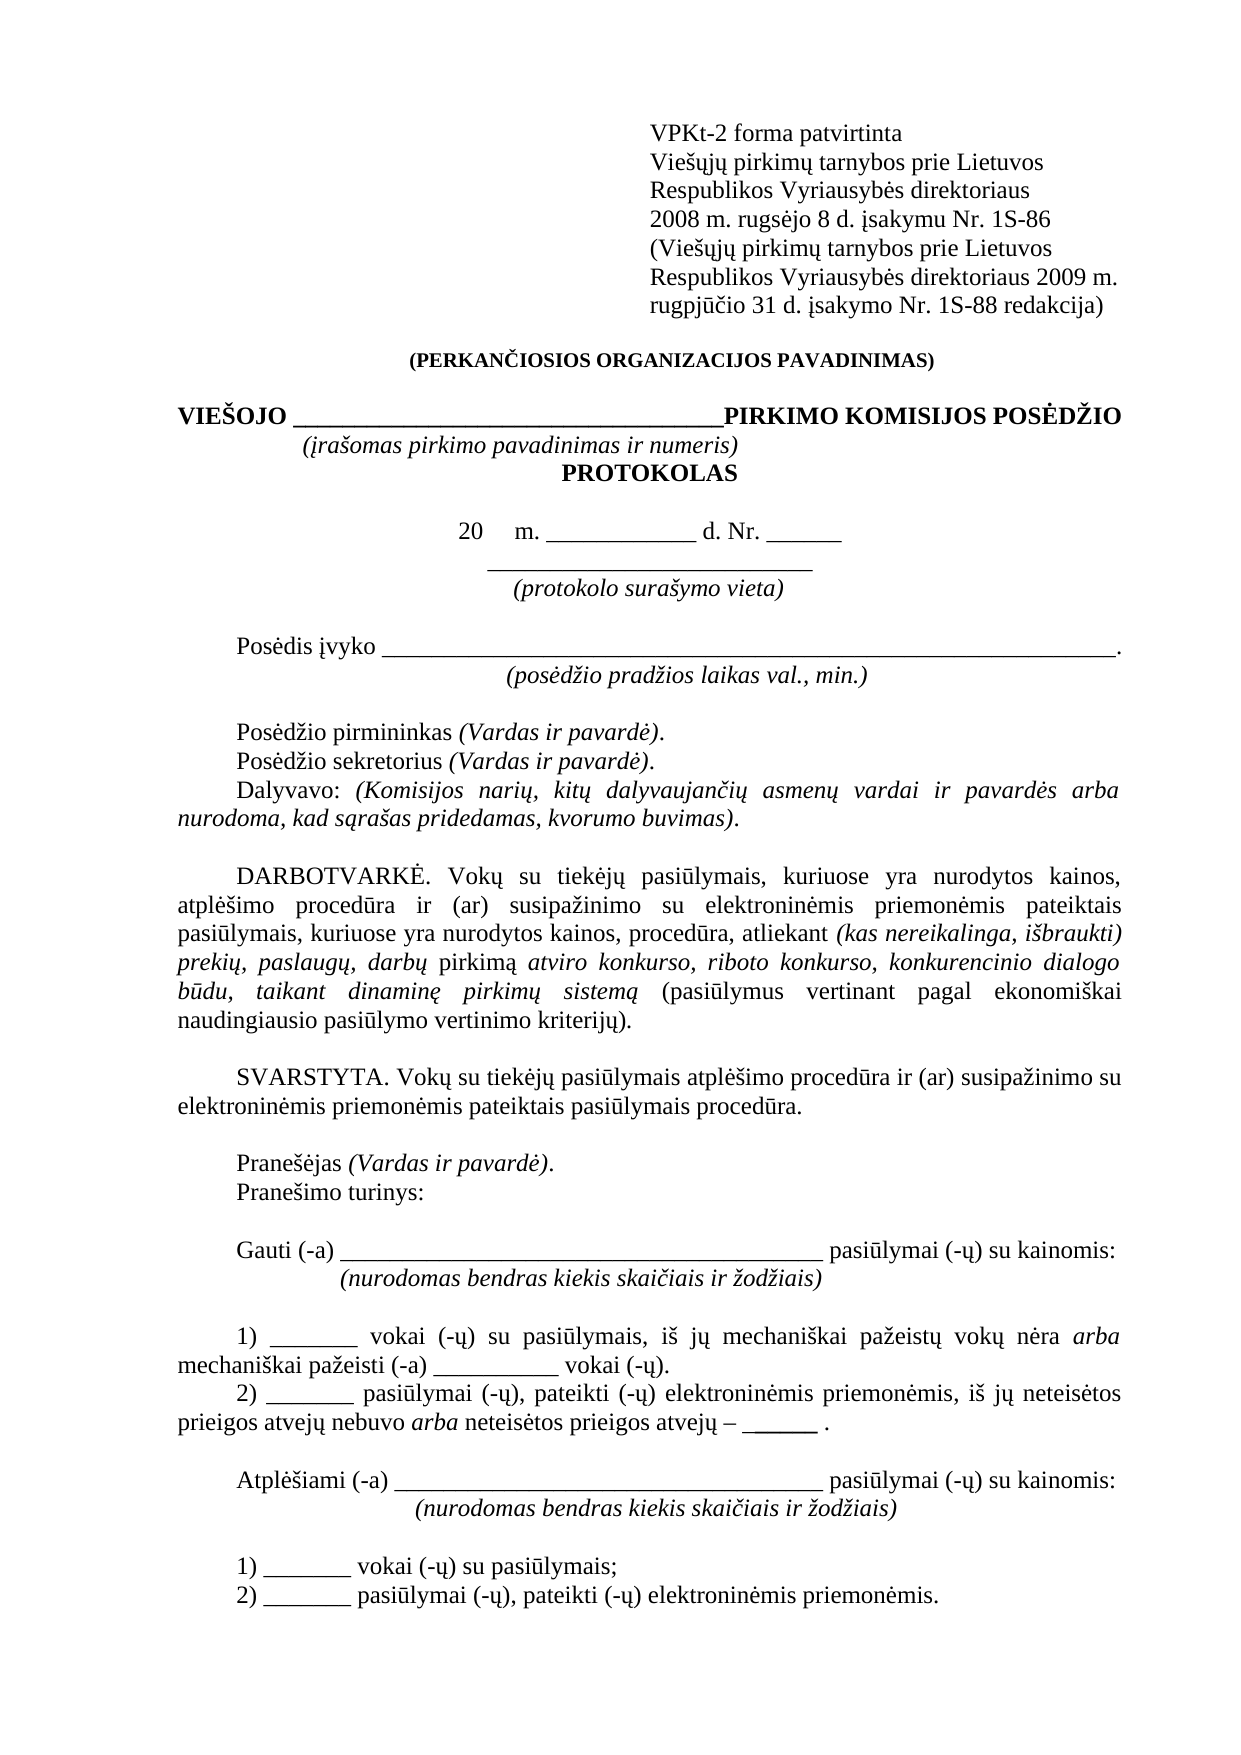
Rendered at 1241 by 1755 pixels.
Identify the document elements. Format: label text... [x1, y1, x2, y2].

text 2) _______ pasiūlymai (-ų), pateikti (-ų) elektroninėmis priemonėmis, iš jų neteisėtos prieigos atvejų nebuvo arba neteisėtos prieigos atvejų – ______ . [177, 1378, 1122, 1436]
text Posėdžio pirmininkas (Vardas ir pavardė). [177, 717, 1122, 746]
text (protokolo surašymo vieta) [177, 573, 1122, 602]
text SVARSTYTA. Vokų su tiekėjų pasiūlymais atplėšimo procedūra ir (ar) susipažinimo su elektroninėmis priemonėmis pateiktais pasiūlymais procedūra. [177, 1062, 1122, 1120]
text Respublikos Vyriausybės direktoriaus [649, 176, 1122, 204]
text (posėdžio pradžios laikas val., min.) [177, 660, 1122, 688]
text (Viešųjų pirkimų tarnybos prie Lietuvos [649, 233, 1122, 262]
text Pranešėjas (Vardas ir pavardė). [177, 1148, 1122, 1177]
text Gauti (-a) pasiūlymai (-ų) su kainomis: [177, 1235, 1122, 1263]
text 2) _______ pasiūlymai (-ų), pateikti (-ų) elektroninėmis priemonėmis. [177, 1580, 1122, 1608]
text DARBOTVARKĖ. Vokų su tiekėjų pasiūlymais, kuriuose yra nurodytos kainos, atplėšimo procedūra ir (ar) susipažinimo su elektroninėmis priemonėmis pateiktais pasiūlymais, kuriuose yra nurodytos kainos, procedūra, atliekant (kas nereikalinga, išbraukti) prekių, paslaugų, darbų pirkimą atviro konkurso, riboto konkurso, konkurencinio dialogo būdu, taikant dinaminę pirkimų sistemą (pasiūlymus vertinant pagal ekonomiškai naudingiausio pasiūlymo vertinimo kriterijų). [177, 861, 1122, 1033]
text 20 m. ____________ d. Nr. ______ [177, 516, 1122, 545]
text 1) _______ vokai (-ų) su pasiūlymais; [177, 1551, 1122, 1580]
text Posėdis įvyko . [177, 631, 1122, 660]
text Atplėšiami (-a) pasiūlymai (-ų) su kainomis: [177, 1465, 1122, 1493]
text (įrašomas pirkimo pavadinimas ir numeris) [302, 430, 1122, 458]
text VPKt-2 forma patvirtinta [649, 118, 1122, 147]
text (PERKANČIOSIOS ORGANIZACIJOS PAVADINIMAS) [177, 348, 1122, 372]
text (nurodomas bendras kiekis skaičiais ir žodžiais) [340, 1263, 1122, 1292]
text PROTOKOLAS [177, 458, 1122, 487]
text Posėdžio sekretorius (Vardas ir pavardė). [177, 746, 1122, 775]
text Viešųjų pirkimų tarnybos prie Lietuvos [649, 147, 1122, 176]
text 1) _______ vokai (-ų) su pasiūlymais, iš jų mechaniškai pažeistų vokų nėra arba mechaniškai pažeisti (-a) __________ vokai (-ų). [177, 1321, 1122, 1378]
text VIEŠOJO PIRKIMO KOMISIJOS POSĖDŽIO [177, 401, 1122, 430]
text __________________________ [177, 545, 1122, 573]
text Dalyvavo: (Komisijos narių, kitų dalyvaujančių asmenų vardai ir pavardės arba nurodoma, kad sąrašas pridedamas, kvorumo buvimas). [177, 775, 1122, 832]
text (nurodomas bendras kiekis skaičiais ir žodžiais) [415, 1493, 1122, 1522]
text Respublikos Vyriausybės direktoriaus 2009 m. [649, 262, 1122, 291]
text Pranešimo turinys: [177, 1177, 1122, 1206]
text 2008 m. rugsėjo 8 d. įsakymu Nr. 1S-86 [649, 204, 1122, 233]
text rugpjūčio 31 d. įsakymo Nr. 1S-88 redakcija) [649, 291, 1122, 319]
